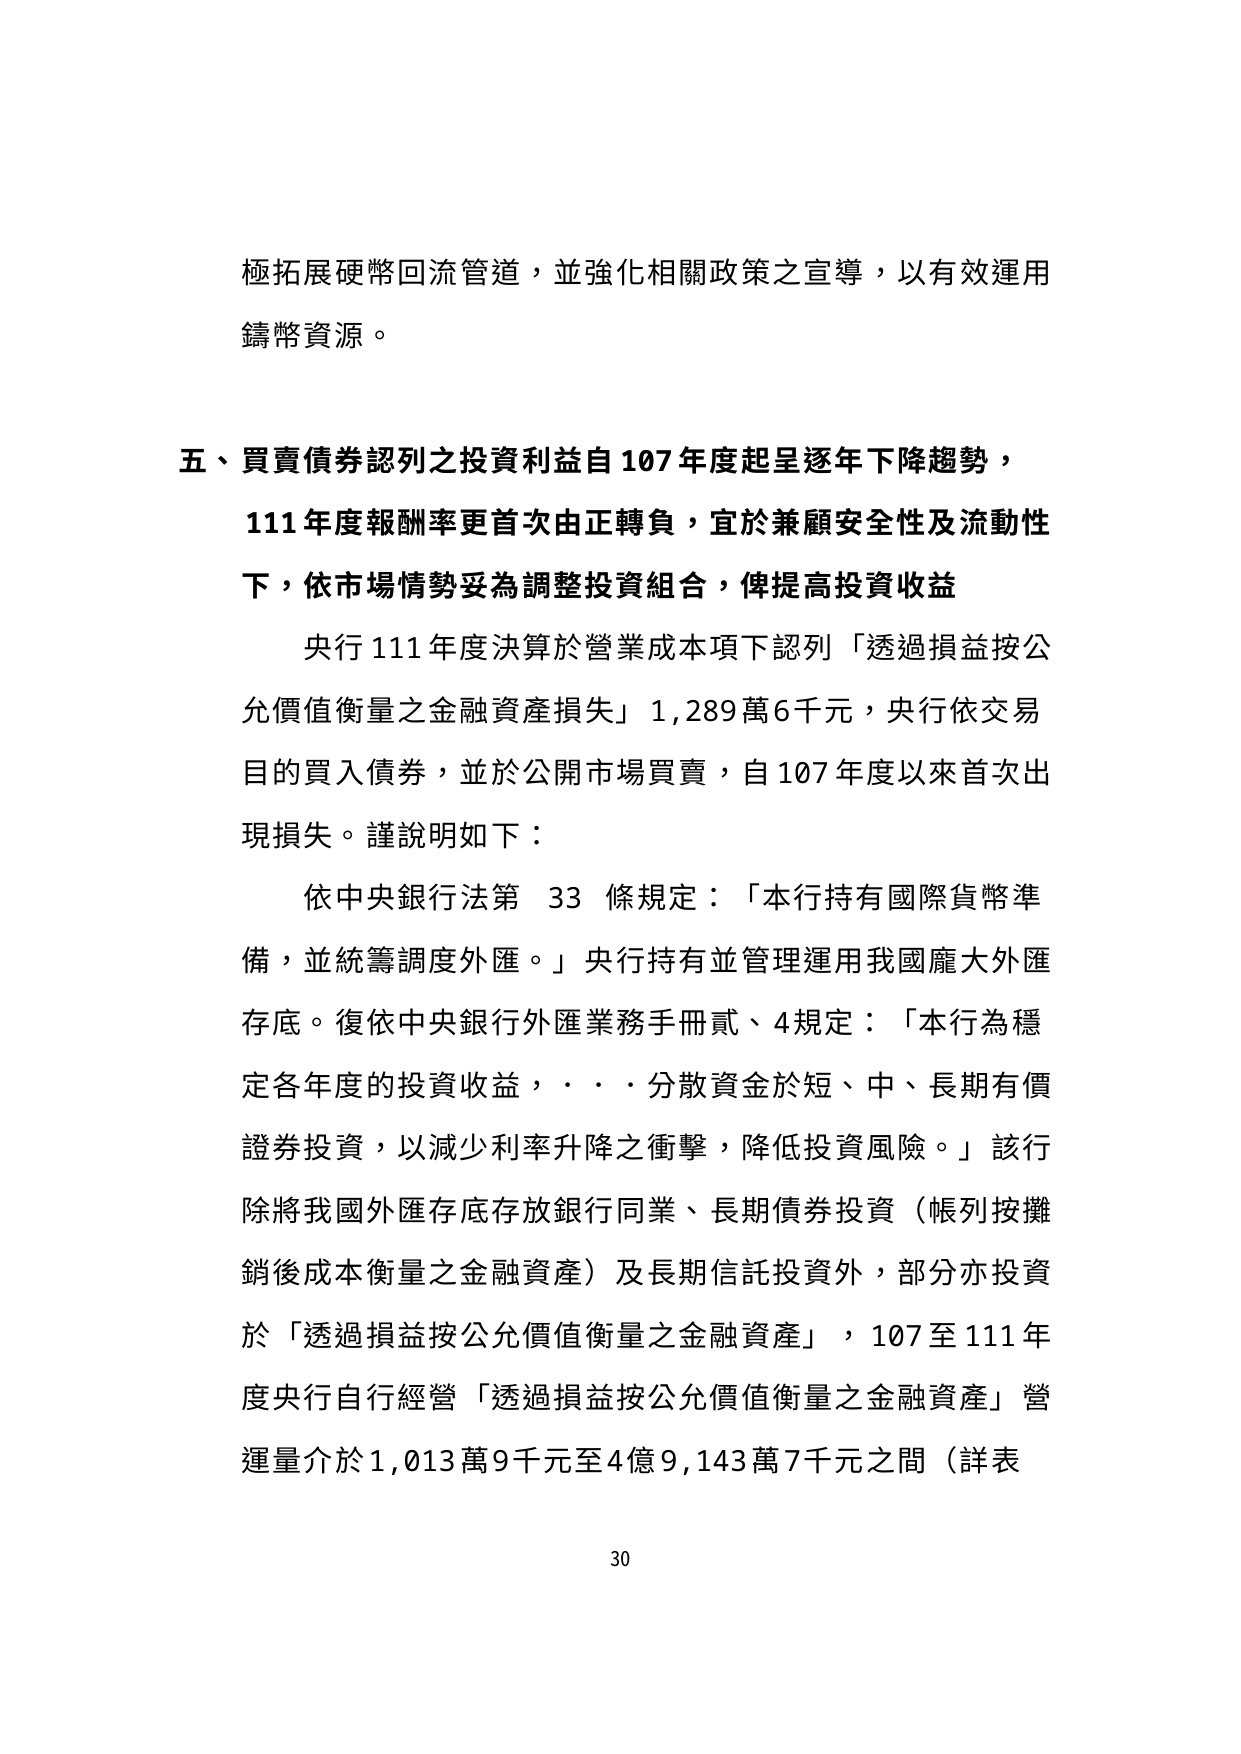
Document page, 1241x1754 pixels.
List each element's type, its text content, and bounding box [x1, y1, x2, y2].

text 五、買賣債券認列之投資利益自107年度起呈逐年下降趨勢，111年度報酬率更首次由正轉負，宜於兼顧安全性及流動性下，依市場情勢妥為調整投資組合，俾提高投資收益 [177, 417, 1063, 604]
text 央行111年度決算於營業成本項下認列「透過損益按公允價值衡量之金融資產損失」1,289萬6千元，央行依交易目的買入債券，並於公開市場買賣，自107年度以來首次出現損失。謹說明如下： [236, 604, 1063, 854]
text 依中央銀行法第 33 條規定：「本行持有國際貨幣準備，並統籌調度外匯。」央行持有並管理運用我國龐大外匯存底。復依中央銀行外匯業務手冊貳、4規定：「本行為穩定各年度的投資收益，．．．分散資金於短、中、長期有價證券投資，以減少利率升降之衝擊，降低投資風險。」該行除將我國外匯存底存放銀行同業、長期債券投資（帳列按攤銷後成本衡量之金融資產）及長期信託投資外，部分亦投資於「透過損益按公允價值衡量之金融資產」，107至111年度央行自行經營「透過損益按公允價值衡量之金融資產」營運量介於1,013萬9千元至4億9,143萬7千元之間（詳表 [236, 854, 1063, 1479]
text 綜上，央行自103年度起即啟動硬幣再流通計畫，積極拓展硬幣回流管道，並於各媒體播放硬幣再流通之宣傳廣告，鼓勵民眾使用窖藏硬幣，然107至111年底硬幣發行量呈逐年增加趨勢，且111年度新增發行量仍逾3.78億枚，恐未能有效減輕鑄幣成本負擔。允賡續加強與相關業者之合作，積極拓展硬幣回流管道，並強化相關政策之宣導，以有效運用鑄幣資源。 [236, 229, 1063, 354]
